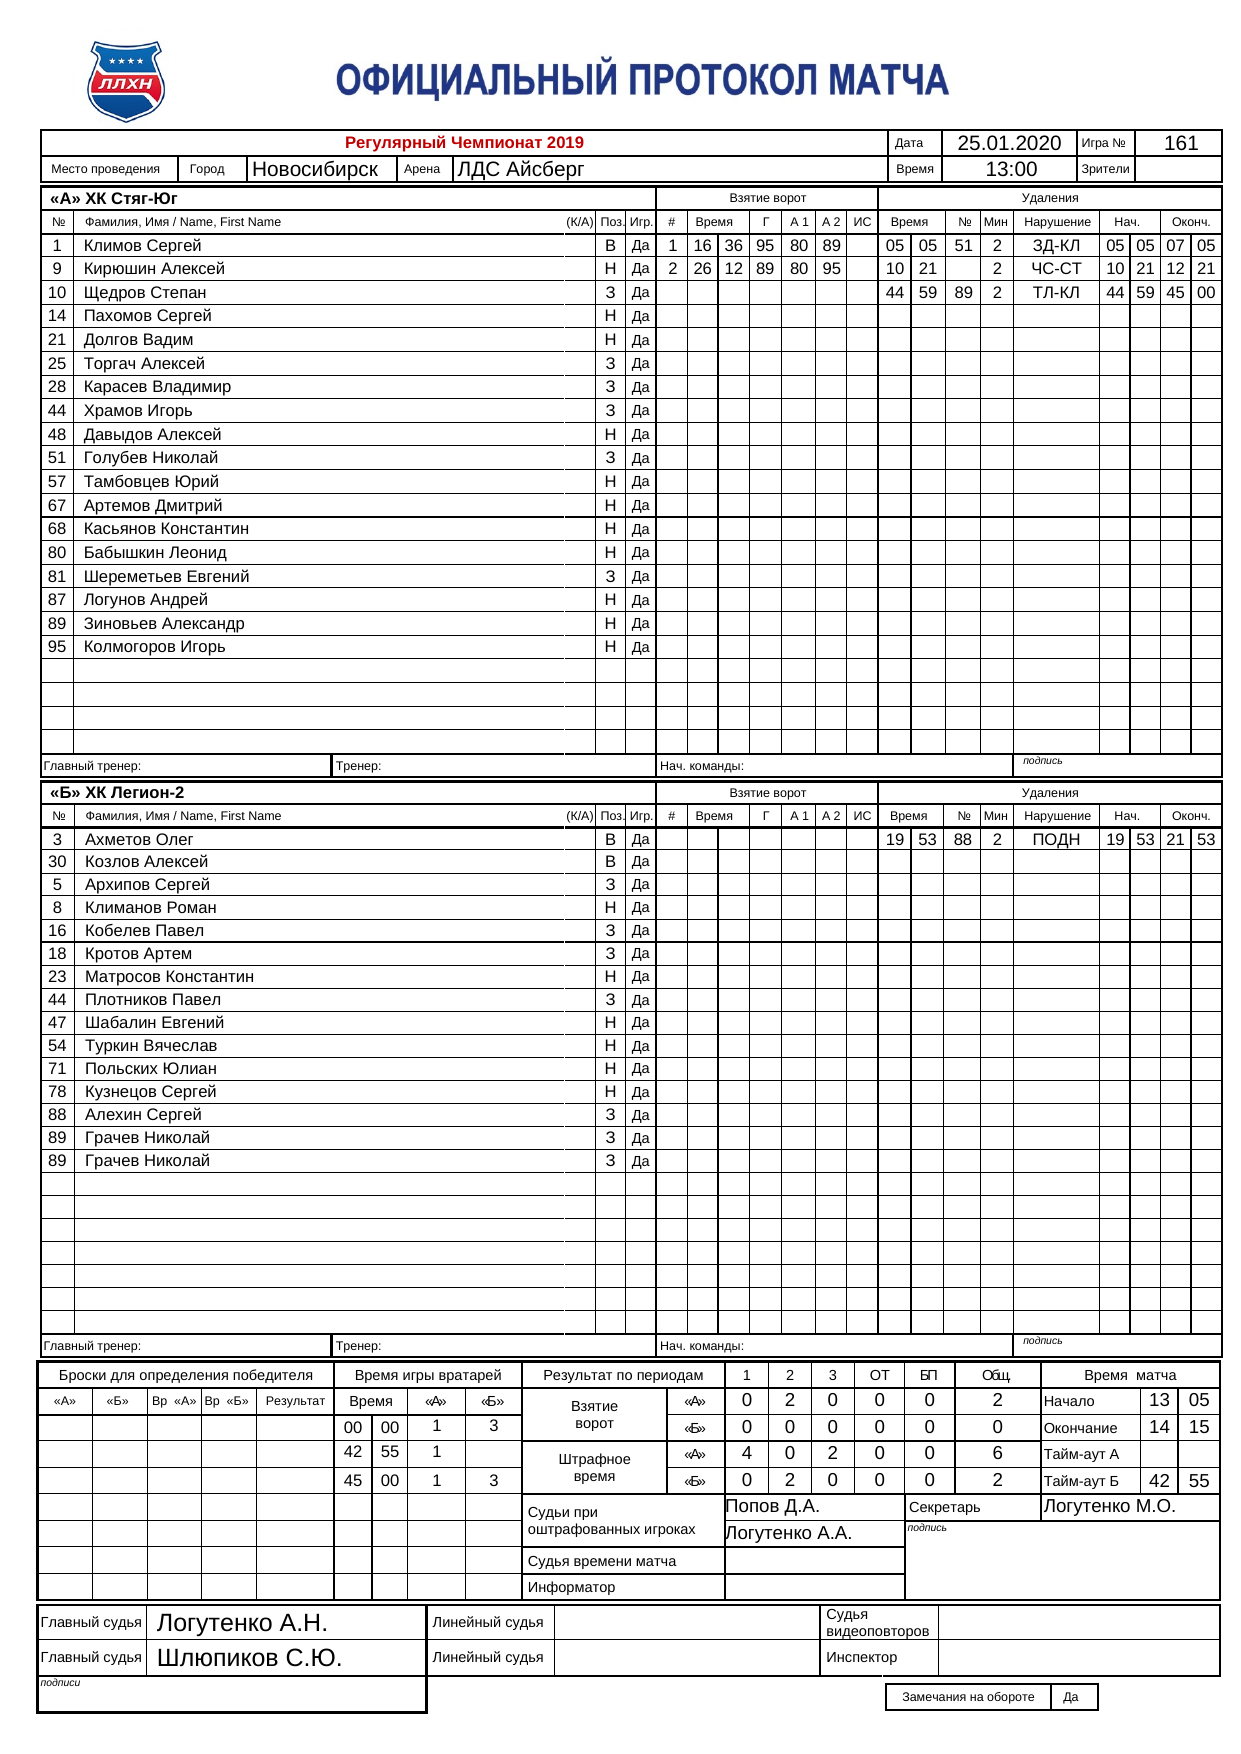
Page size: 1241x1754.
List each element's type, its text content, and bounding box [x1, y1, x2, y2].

table_cell [257, 1494, 333, 1520]
table_cell А 2 [816, 211, 846, 233]
table_cell 05 [1192, 235, 1221, 256]
table_cell Взятие ворот [523, 1389, 666, 1440]
table_cell [148, 1494, 201, 1520]
table_cell (К/А) [565, 805, 595, 826]
table_cell [912, 305, 945, 327]
table_cell 0 [726, 1468, 768, 1493]
table_cell [816, 588, 846, 611]
table_cell 05 [1131, 235, 1160, 256]
table_cell [565, 1242, 595, 1264]
table_cell [1161, 1058, 1190, 1079]
table_cell 0 [812, 1468, 854, 1493]
table_cell [726, 1575, 904, 1599]
table_cell З [596, 920, 625, 941]
table_cell [981, 989, 1013, 1011]
table_cell [879, 565, 910, 587]
table_cell [657, 920, 687, 941]
table_cell Н [596, 1058, 625, 1079]
table_cell Голубев Николай [74, 446, 564, 469]
table_cell [782, 989, 815, 1011]
table_cell [688, 565, 717, 587]
table_cell [1192, 565, 1221, 587]
table_cell [1131, 399, 1160, 422]
table_cell [719, 446, 749, 469]
table_cell Время [335, 1389, 407, 1413]
table_cell [912, 1035, 943, 1057]
table_cell подпись [1014, 1335, 1221, 1356]
table_cell Вр «А» [148, 1389, 201, 1413]
table_cell [657, 707, 687, 729]
table_cell [373, 1521, 407, 1546]
table_cell Колмогоров Игорь [74, 636, 564, 658]
table_cell [750, 989, 781, 1011]
table_cell подпись [906, 1522, 1219, 1599]
table_cell [946, 328, 980, 351]
table_cell Кирюшин Алексей [74, 257, 564, 280]
table_cell [750, 707, 781, 729]
table_cell [912, 446, 945, 469]
table_cell 36 [719, 235, 749, 256]
table_cell [1192, 588, 1221, 611]
table_cell [565, 446, 595, 469]
table_cell [688, 281, 717, 303]
table_cell [750, 1150, 781, 1172]
table_cell Тренер: [333, 1335, 655, 1356]
table_cell Н [596, 588, 625, 611]
table_cell 2 [956, 1389, 1040, 1413]
table_cell [944, 943, 980, 964]
table_cell Да [626, 1035, 655, 1057]
table_cell 0 [855, 1442, 904, 1467]
table_cell [1192, 446, 1221, 469]
table_cell [944, 989, 980, 1011]
table_cell 44 [42, 399, 73, 422]
table_cell [688, 352, 717, 374]
table_cell Кузнецов Сергей [75, 1081, 564, 1103]
table_cell [657, 541, 687, 564]
table_cell [657, 943, 687, 964]
table_cell [688, 1081, 717, 1103]
table_cell [782, 707, 815, 729]
table_cell [148, 1468, 201, 1493]
table_cell [944, 1265, 980, 1287]
table_cell Туркин Вячеслав [75, 1035, 564, 1057]
table_cell [816, 707, 846, 729]
table_cell [782, 1288, 815, 1310]
table_cell 00 [373, 1468, 407, 1493]
table_cell [981, 659, 1013, 682]
table_header Игра № [1078, 131, 1134, 155]
table_cell [657, 399, 687, 422]
table_cell [816, 1058, 846, 1079]
table_cell Щедров Степан [74, 281, 564, 303]
table_cell [1014, 328, 1099, 351]
table_cell [816, 850, 846, 872]
table_cell [1100, 1104, 1129, 1126]
table_cell [782, 1104, 815, 1126]
table_cell [657, 966, 687, 987]
table_cell 51 [42, 446, 73, 469]
table_cell [1131, 352, 1160, 374]
table_cell 80 [782, 235, 815, 256]
table_cell [626, 730, 655, 753]
table_cell Новосибирск [248, 157, 396, 181]
table_cell [912, 659, 945, 682]
table_cell [944, 1012, 980, 1033]
table_cell [946, 730, 980, 753]
table_cell Нач. команды: [657, 1335, 1012, 1356]
table_cell [946, 399, 980, 422]
table_cell [1192, 470, 1221, 493]
table_cell 67 [42, 494, 73, 516]
table_cell Да [626, 850, 655, 872]
table_cell [719, 989, 749, 1011]
table_cell Да [626, 966, 655, 987]
table_cell [1131, 518, 1160, 540]
table_cell [1131, 920, 1160, 941]
table_cell [847, 1242, 877, 1264]
table_cell [879, 896, 910, 918]
table_cell Да [626, 235, 655, 256]
table_cell 1 [42, 235, 73, 256]
table_cell [816, 1311, 846, 1333]
table_cell [719, 850, 749, 872]
table_cell [1131, 1265, 1160, 1287]
table_cell Время [889, 157, 941, 181]
table_cell Время [688, 211, 749, 233]
table_cell [1100, 636, 1129, 658]
table_cell Кротов Артем [75, 943, 564, 964]
table_cell [408, 1574, 465, 1599]
table_cell [847, 588, 877, 611]
table_cell [847, 707, 877, 729]
table_cell [750, 829, 781, 849]
table_cell З [596, 1127, 625, 1149]
table_cell [847, 328, 877, 351]
table_cell [565, 423, 595, 445]
table_cell [1014, 1196, 1099, 1218]
table_cell Да [626, 352, 655, 374]
table_cell [657, 376, 687, 398]
table_cell [879, 1242, 910, 1264]
table_cell [750, 399, 781, 422]
table_cell [1100, 1242, 1129, 1264]
table_cell [981, 1035, 1013, 1057]
table_cell [75, 1196, 564, 1218]
table_cell 81 [42, 565, 73, 587]
table_cell [782, 518, 815, 540]
table_cell [782, 1127, 815, 1149]
table_cell [1192, 1173, 1221, 1195]
table_cell [782, 1242, 815, 1264]
table_cell Архипов Сергей [75, 874, 564, 895]
table_cell [1100, 494, 1129, 516]
table_cell Да [626, 989, 655, 1011]
table_cell [981, 874, 1013, 895]
table_cell [912, 1058, 943, 1079]
table_cell [912, 1242, 943, 1264]
table_cell [879, 874, 910, 895]
table_cell [1131, 328, 1160, 351]
table_header Общ. [956, 1363, 1040, 1387]
table_cell [816, 1150, 846, 1172]
table_cell [1131, 966, 1160, 987]
table_cell [1192, 707, 1221, 729]
table_cell Игр. [626, 805, 655, 826]
table_cell [750, 588, 781, 611]
table_cell 42 [335, 1441, 371, 1467]
table_cell 1 [408, 1468, 465, 1493]
table_cell [816, 376, 846, 398]
table_cell В [596, 235, 625, 256]
table_cell [1131, 1196, 1160, 1218]
table_cell [657, 1196, 687, 1218]
table_header Удаления [879, 188, 1221, 209]
table_cell [879, 1081, 910, 1103]
table_cell [1161, 707, 1190, 729]
table_cell [750, 541, 781, 564]
table_cell [816, 1104, 846, 1126]
table_cell [912, 1150, 943, 1172]
table_cell [1161, 943, 1190, 964]
table_cell Зрители [1078, 157, 1134, 181]
table_cell [565, 707, 595, 729]
table_cell [912, 541, 945, 564]
table_cell 4 [726, 1442, 768, 1467]
table_cell З [596, 565, 625, 587]
table_cell [1161, 730, 1190, 753]
table_cell [816, 399, 846, 422]
table_cell [847, 423, 877, 445]
table_cell Да [626, 1127, 655, 1149]
table_cell Да [626, 896, 655, 918]
table_cell Время [879, 805, 943, 826]
table_cell [981, 328, 1013, 351]
table_cell [944, 1104, 980, 1126]
table_cell [912, 683, 945, 706]
table_cell [946, 565, 980, 587]
table_cell З [596, 1104, 625, 1126]
table_cell 2 [956, 1468, 1040, 1493]
table_cell [1099, 1682, 1220, 1711]
table_cell 2 [981, 235, 1013, 256]
table_cell [719, 1173, 749, 1195]
table_cell 07 [1161, 235, 1190, 256]
table_cell 89 [42, 1127, 74, 1149]
table_cell [816, 874, 846, 895]
table_cell [750, 281, 781, 303]
table_cell «Б » [466, 1389, 521, 1413]
table_cell [879, 399, 910, 422]
table_cell [981, 1288, 1013, 1310]
table_cell Да [626, 829, 655, 849]
table_cell [1192, 683, 1221, 706]
table_cell [565, 235, 595, 256]
table_cell [782, 612, 815, 634]
table_cell 19 [1100, 829, 1129, 849]
table_header 3 [812, 1363, 854, 1387]
table_cell Да [626, 1081, 655, 1103]
table_cell [565, 829, 595, 849]
table_cell [1131, 541, 1160, 564]
table_cell [1100, 966, 1129, 987]
table_cell 05 [912, 235, 945, 256]
table_cell 88 [42, 1104, 74, 1126]
table_cell [565, 518, 595, 540]
table_cell [466, 1494, 521, 1520]
table_cell [750, 683, 781, 706]
table_cell [879, 1173, 910, 1195]
table_cell [879, 989, 910, 1011]
table_cell [565, 659, 595, 682]
table_cell Да [626, 470, 655, 493]
table_cell Судья видеоповторов [821, 1606, 938, 1639]
table_cell Время [688, 805, 749, 826]
table_cell [688, 1150, 717, 1172]
table_cell [719, 1196, 749, 1218]
table_cell 15 [1179, 1415, 1219, 1440]
table_cell Да [626, 1150, 655, 1172]
table_cell [981, 352, 1013, 374]
table_cell [750, 1288, 781, 1310]
table_cell [657, 874, 687, 895]
table_cell [1131, 1081, 1160, 1103]
table_cell [626, 1242, 655, 1264]
table_cell [981, 1242, 1013, 1264]
table_cell [1192, 1081, 1221, 1103]
table_cell 59 [912, 281, 945, 303]
table_cell 89 [42, 612, 73, 634]
table_cell [657, 305, 687, 327]
table_cell [1014, 1081, 1099, 1103]
table_cell 26 [688, 257, 717, 280]
table_cell [1192, 376, 1221, 398]
table_cell [719, 730, 749, 753]
table_cell [565, 989, 595, 1011]
table_cell [202, 1494, 256, 1520]
table_cell 88 [944, 829, 980, 849]
table_cell [1014, 896, 1099, 918]
table_cell Нарушение [1014, 805, 1099, 826]
table_cell [1131, 494, 1160, 516]
table_cell [688, 636, 717, 658]
table_cell 23 [42, 966, 74, 987]
table_cell [782, 470, 815, 493]
table_cell [688, 1311, 717, 1333]
table_cell [816, 281, 846, 303]
table_cell [335, 1574, 371, 1599]
table_cell [782, 376, 815, 398]
table_cell Карасев Владимир [74, 376, 564, 398]
table_cell [688, 588, 717, 611]
table_cell [879, 850, 910, 872]
table_cell [981, 850, 1013, 872]
table_cell [981, 470, 1013, 493]
table_cell [1014, 352, 1099, 374]
table_cell [657, 352, 687, 374]
table_cell [1192, 920, 1221, 941]
table_cell [816, 1081, 846, 1103]
table_cell № [42, 805, 74, 826]
table_cell [912, 470, 945, 493]
table_cell [202, 1547, 256, 1573]
table_cell [1100, 399, 1129, 422]
table_cell Главный тренер: [42, 755, 330, 776]
table_cell Н [596, 896, 625, 918]
table_cell Да [626, 920, 655, 941]
table_cell [1161, 636, 1190, 658]
table_cell 47 [42, 1012, 74, 1033]
table_cell Н [596, 541, 625, 564]
table_cell [565, 565, 595, 587]
table_cell [879, 730, 910, 753]
table_cell [816, 829, 846, 849]
table_cell 05 [1179, 1389, 1219, 1413]
table_cell [148, 1441, 201, 1467]
table_cell [782, 305, 815, 327]
table_cell [782, 352, 815, 374]
table_cell Да [626, 636, 655, 658]
table_cell [1014, 541, 1099, 564]
table_cell [816, 636, 846, 658]
table_cell [944, 966, 980, 987]
table_cell З [596, 399, 625, 422]
table_cell [565, 470, 595, 493]
table_cell Штрафное время [523, 1442, 666, 1493]
table_cell 3 [42, 829, 74, 849]
table_cell [1131, 1311, 1160, 1333]
table_cell Да [626, 1104, 655, 1126]
table_cell [335, 1521, 371, 1546]
table_cell [816, 446, 846, 469]
table_cell [688, 328, 717, 351]
table_cell Да [626, 399, 655, 422]
table_cell [816, 541, 846, 564]
table_cell Нач. команды: [657, 755, 1012, 776]
table_cell [847, 1196, 877, 1218]
table_cell [1100, 1081, 1129, 1103]
table_cell [816, 518, 846, 540]
table_cell [657, 683, 687, 706]
table_cell Нач. [1100, 805, 1160, 826]
table_cell [946, 257, 980, 280]
table_cell [750, 659, 781, 682]
table_cell [879, 588, 910, 611]
table_cell [719, 966, 749, 987]
table_cell [688, 920, 717, 941]
table_cell [688, 943, 717, 964]
table_cell [1100, 612, 1129, 634]
table_cell 00 [335, 1416, 371, 1440]
table_cell Главный судья [39, 1606, 146, 1639]
table_cell [782, 588, 815, 611]
table_cell [39, 1547, 92, 1573]
table_cell [93, 1441, 147, 1467]
table_cell [719, 588, 749, 611]
table_cell [782, 446, 815, 469]
table_cell [565, 730, 595, 753]
table_cell [1161, 470, 1190, 493]
table_cell [879, 446, 910, 469]
table_cell [688, 874, 717, 895]
table_cell [847, 874, 877, 895]
table_cell [946, 588, 980, 611]
table_cell 19 [879, 829, 910, 849]
table_cell [816, 1288, 846, 1310]
table_cell [816, 1242, 846, 1264]
table_cell [1161, 966, 1190, 987]
table_cell 45 [335, 1468, 371, 1493]
table_cell [1100, 352, 1129, 374]
table_cell [1100, 1127, 1129, 1149]
table_cell [1014, 920, 1099, 941]
table_cell [1014, 659, 1099, 682]
table_cell 53 [1131, 829, 1160, 849]
table_cell [1192, 730, 1221, 753]
table_cell [1161, 1150, 1190, 1172]
table_cell [626, 707, 655, 729]
table_header Взятие ворот [657, 783, 877, 803]
table_cell [1131, 1219, 1160, 1241]
table_cell [657, 588, 687, 611]
table_cell Главный тренер: [42, 1335, 330, 1356]
table_cell [1100, 1288, 1129, 1310]
table_cell Да [626, 376, 655, 398]
table_cell 00 [373, 1416, 407, 1440]
table_cell № [944, 805, 980, 826]
table_cell [879, 328, 910, 351]
table_cell Н [596, 470, 625, 493]
table_cell [688, 1058, 717, 1079]
table_cell Линейный судья [428, 1606, 554, 1639]
table_cell Секретарь [906, 1495, 1040, 1520]
table_cell [657, 1311, 687, 1333]
table_cell [847, 730, 877, 753]
table_cell [93, 1521, 147, 1546]
table_cell Начало [1042, 1389, 1140, 1413]
table_cell [688, 896, 717, 918]
table_cell 55 [1179, 1468, 1219, 1493]
table_cell [1161, 588, 1190, 611]
table_cell [719, 518, 749, 540]
table_cell [75, 1219, 564, 1241]
table_cell [466, 1547, 521, 1573]
table_cell [816, 920, 846, 941]
table_cell Да [626, 874, 655, 895]
table_cell [42, 1219, 74, 1241]
table_cell [816, 896, 846, 918]
table_cell 21 [1161, 829, 1190, 849]
table_cell «А» [408, 1389, 465, 1413]
table_cell Оконч. [1161, 805, 1221, 826]
table_cell [816, 989, 846, 1011]
table_cell [981, 1104, 1013, 1126]
table_cell [719, 305, 749, 327]
table_cell [1131, 850, 1160, 872]
table_cell [1161, 1196, 1190, 1218]
table_cell [981, 920, 1013, 941]
table_cell 87 [42, 588, 73, 611]
table_cell [981, 966, 1013, 987]
table_cell [719, 943, 749, 964]
table_cell Н [596, 518, 625, 540]
table_cell № [42, 211, 73, 233]
table_cell [847, 1081, 877, 1103]
table_cell [981, 1196, 1013, 1218]
table_cell [565, 1012, 595, 1033]
table_cell [847, 966, 877, 987]
table_cell [1192, 494, 1221, 516]
table_cell [847, 305, 877, 327]
table_cell 89 [750, 257, 781, 280]
table_cell [782, 399, 815, 422]
table_cell [719, 1150, 749, 1172]
table_cell З [596, 446, 625, 469]
table_cell 18 [42, 943, 74, 964]
table_cell [912, 966, 943, 987]
table_cell [1100, 989, 1129, 1011]
table_cell [1179, 1441, 1219, 1467]
table_cell [257, 1441, 333, 1467]
table_cell [1161, 376, 1190, 398]
table_cell Окончание [1042, 1415, 1140, 1440]
table_cell [719, 1265, 749, 1287]
table_cell [565, 1265, 595, 1287]
table_cell [816, 494, 846, 516]
table_cell [847, 683, 877, 706]
table_cell [981, 1058, 1013, 1079]
table_cell [1100, 920, 1129, 941]
table_cell [1161, 989, 1190, 1011]
table_cell [1100, 874, 1129, 895]
table_cell [1014, 730, 1099, 753]
table_cell [1192, 423, 1221, 445]
table_cell [944, 1035, 980, 1057]
table_cell [782, 1081, 815, 1103]
table_cell [202, 1521, 256, 1546]
table_cell [1014, 1035, 1099, 1057]
table_cell 8 [42, 896, 74, 918]
table_cell [1014, 683, 1099, 706]
table_cell Ахметов Олег [75, 829, 564, 849]
table_cell [565, 399, 595, 422]
table_cell [912, 423, 945, 445]
table_cell 0 [956, 1415, 1040, 1440]
table_cell [688, 730, 717, 753]
table_cell 0 [855, 1389, 904, 1413]
table_cell [565, 1127, 595, 1149]
table_cell [688, 1104, 717, 1126]
table_cell Климанов Роман [75, 896, 564, 918]
table_cell [657, 1219, 687, 1241]
table_cell Зиновьев Александр [74, 612, 564, 634]
table_cell [750, 896, 781, 918]
table_cell [596, 707, 625, 729]
table_cell [719, 1035, 749, 1057]
table_cell [93, 1416, 147, 1440]
table_cell [1192, 305, 1221, 327]
table_cell Арена [398, 157, 452, 181]
table_cell [688, 659, 717, 682]
table_cell [946, 494, 980, 516]
table_cell 0 [905, 1415, 954, 1440]
table_cell [750, 376, 781, 398]
table_cell Игр. [626, 211, 655, 233]
table_cell [912, 1081, 943, 1103]
table_cell [657, 518, 687, 540]
table_cell [626, 1196, 655, 1218]
table_cell 80 [782, 257, 815, 280]
table_cell 21 [1131, 257, 1160, 280]
table_cell 80 [42, 541, 73, 564]
table_cell [946, 352, 980, 374]
table_cell [148, 1547, 201, 1573]
table_cell [847, 829, 877, 849]
table_cell [981, 565, 1013, 587]
table_cell [750, 328, 781, 351]
table_cell [847, 920, 877, 941]
table_cell [1100, 1058, 1129, 1079]
table_cell [912, 1127, 943, 1149]
table_cell «Б» [668, 1415, 724, 1440]
table_header ОТ [855, 1363, 904, 1387]
table_header Да [1052, 1685, 1097, 1709]
table_cell Давыдов Алексей [74, 423, 564, 445]
table_cell 0 [855, 1415, 904, 1440]
table_cell [1161, 1081, 1190, 1103]
table_cell Н [596, 612, 625, 634]
table_header 25.01.2020 [943, 131, 1076, 155]
table_cell [257, 1416, 333, 1440]
table_cell [1014, 518, 1099, 540]
table_cell [1014, 612, 1099, 634]
table_header 2 [769, 1363, 811, 1387]
table_cell [719, 896, 749, 918]
table_cell [981, 730, 1013, 753]
table_cell [879, 943, 910, 964]
table_cell [750, 446, 781, 469]
table_cell [782, 1058, 815, 1079]
table_cell 0 [855, 1468, 904, 1493]
table_cell [688, 399, 717, 422]
table_cell Город [179, 157, 246, 181]
table_cell [657, 1058, 687, 1079]
table_cell 13 [1141, 1389, 1177, 1413]
table_cell [782, 636, 815, 658]
table_cell 1 [408, 1441, 465, 1467]
table_cell [1131, 1035, 1160, 1057]
table_cell [750, 730, 781, 753]
table_cell [1014, 636, 1099, 658]
table_cell [782, 829, 815, 849]
table_cell 2 [981, 281, 1013, 303]
table_cell [1161, 328, 1190, 351]
table_cell [944, 850, 980, 872]
table_cell 05 [1100, 235, 1129, 256]
table_cell 0 [726, 1389, 768, 1413]
table_cell (К/А) [565, 211, 595, 233]
table_cell [719, 707, 749, 729]
table_cell З [596, 989, 625, 1011]
table_cell Бабышкин Леонид [74, 541, 564, 564]
table_cell [1100, 850, 1129, 872]
table_cell [1014, 1012, 1099, 1033]
table_cell Тамбовцев Юрий [74, 470, 564, 493]
table_cell [688, 707, 717, 729]
table_cell [42, 730, 73, 753]
table_cell З [596, 352, 625, 374]
table_cell [1131, 1242, 1160, 1264]
table_cell [912, 1012, 943, 1033]
table_cell [719, 1012, 749, 1033]
table_cell 10 [1100, 257, 1129, 280]
table_cell [816, 943, 846, 964]
table_cell [750, 565, 781, 587]
table_cell [657, 1035, 687, 1057]
table_cell [688, 850, 717, 872]
table_cell [879, 1196, 910, 1218]
table_cell Судья времени матча [523, 1548, 724, 1573]
table_cell [1192, 1035, 1221, 1057]
table_cell [565, 1150, 595, 1172]
table_cell [1192, 850, 1221, 872]
table_cell 16 [688, 235, 717, 256]
table_cell [939, 1640, 1219, 1675]
table_cell [782, 1265, 815, 1287]
table_cell Результат [257, 1389, 333, 1413]
table_cell Поз. [596, 805, 625, 826]
table_cell 0 [769, 1442, 811, 1467]
table_cell [408, 1521, 465, 1546]
table_cell Шереметьев Евгений [74, 565, 564, 587]
table_cell [74, 730, 564, 753]
table_cell Да [626, 257, 655, 280]
table_cell [981, 1127, 1013, 1149]
table_cell [565, 328, 595, 351]
table_cell [782, 874, 815, 895]
table_cell [1161, 1104, 1190, 1126]
table_cell 59 [1131, 281, 1160, 303]
table_cell Да [626, 541, 655, 564]
table_cell [565, 1219, 595, 1241]
table_cell 12 [1161, 257, 1190, 280]
table_cell [847, 1104, 877, 1126]
table_cell [847, 943, 877, 964]
table_cell [782, 1035, 815, 1057]
table_cell [981, 1173, 1013, 1195]
table_cell [688, 376, 717, 398]
table_cell [750, 1219, 781, 1241]
table_cell [750, 1311, 781, 1333]
table_cell [75, 1288, 564, 1310]
table_cell 5 [42, 874, 74, 895]
table_cell Н [596, 257, 625, 280]
table_cell [847, 659, 877, 682]
table_cell [816, 1035, 846, 1057]
table_cell [883, 1677, 1220, 1681]
table_cell [981, 376, 1013, 398]
table_cell [1161, 1265, 1190, 1287]
table_cell [847, 1058, 877, 1079]
table_cell [847, 896, 877, 918]
table_cell [1014, 1104, 1099, 1126]
table_cell Да [626, 943, 655, 964]
table_cell [879, 423, 910, 445]
table_cell [1192, 989, 1221, 1011]
table_cell [39, 1416, 92, 1440]
table_cell [93, 1574, 147, 1599]
table_cell 2 [769, 1389, 811, 1413]
table_cell [719, 1127, 749, 1149]
table_cell [1131, 896, 1160, 918]
table_cell Да [626, 588, 655, 611]
table_cell [847, 850, 877, 872]
table_cell [719, 494, 749, 516]
table_cell [750, 1265, 781, 1287]
table_cell Мин [981, 805, 1013, 826]
table_cell [782, 565, 815, 587]
table_header «Б» ХК Легион-2 [42, 783, 655, 803]
table_cell 14 [1141, 1415, 1177, 1440]
table_header 1 [726, 1363, 768, 1387]
table_cell [750, 1173, 781, 1195]
table_cell [42, 1242, 74, 1264]
table_cell [1161, 1173, 1190, 1195]
table_cell [912, 518, 945, 540]
table_cell 78 [42, 1081, 74, 1103]
table_cell Главный судья [39, 1640, 146, 1675]
table_cell [39, 1521, 92, 1546]
table_cell [1100, 423, 1129, 445]
table_cell [1141, 1441, 1177, 1467]
table_cell Долгов Вадим [74, 328, 564, 351]
table_cell [750, 850, 781, 872]
table_cell [1100, 1265, 1129, 1287]
table_cell [1161, 1311, 1190, 1333]
table_cell [1131, 1104, 1160, 1126]
table_cell [1192, 1127, 1221, 1149]
table_cell [847, 1012, 877, 1033]
table_cell [1192, 1150, 1221, 1172]
table_cell [565, 683, 595, 706]
table_cell [688, 966, 717, 987]
table_cell [782, 659, 815, 682]
table_cell 57 [42, 470, 73, 493]
table_cell ИС [847, 805, 877, 826]
table_cell [847, 1035, 877, 1057]
table_cell [1161, 1219, 1190, 1241]
table_cell [981, 1081, 1013, 1103]
table_cell [1014, 305, 1099, 327]
table_cell [879, 636, 910, 658]
table_cell [657, 565, 687, 587]
table_cell Козлов Алексей [75, 850, 564, 872]
table_cell [782, 943, 815, 964]
table_cell [1100, 518, 1129, 540]
table_cell [1100, 683, 1129, 706]
table_cell [1014, 850, 1099, 872]
table_cell [879, 966, 910, 987]
table_cell [750, 966, 781, 987]
table_cell 2 [812, 1442, 854, 1467]
table_cell [688, 1173, 717, 1195]
table_cell [944, 1058, 980, 1079]
table_cell Да [626, 305, 655, 327]
table_cell 51 [946, 235, 980, 256]
table_cell [981, 1150, 1013, 1172]
table_cell [912, 730, 945, 753]
table_cell 0 [905, 1389, 954, 1413]
table_cell 53 [912, 829, 943, 849]
table_cell [1192, 612, 1221, 634]
table_cell [981, 683, 1013, 706]
table_cell [657, 423, 687, 445]
table_cell [596, 659, 625, 682]
table_cell [657, 730, 687, 753]
table_cell [981, 305, 1013, 327]
table_cell [565, 281, 595, 303]
table_cell [373, 1547, 407, 1573]
table_cell ЗД-КЛ [1014, 235, 1099, 256]
table_cell [1192, 399, 1221, 422]
table_cell [912, 707, 945, 729]
table_cell [688, 829, 717, 849]
table_cell Логутенко А.А. [726, 1521, 904, 1546]
table_cell Шлюпиков С.Ю. [147, 1640, 425, 1675]
table_cell [39, 1468, 92, 1493]
table_cell [1192, 1104, 1221, 1126]
table_cell [1161, 896, 1190, 918]
table_cell [981, 1219, 1013, 1241]
table_cell [1131, 305, 1160, 327]
table_cell [816, 565, 846, 587]
table_cell 71 [42, 1058, 74, 1079]
table_cell [719, 636, 749, 658]
table_cell [816, 659, 846, 682]
table_cell 12 [719, 257, 749, 280]
table_cell [847, 1219, 877, 1241]
table_cell [688, 1219, 717, 1241]
table_cell [912, 352, 945, 374]
table_cell [719, 612, 749, 634]
table_cell Н [596, 328, 625, 351]
table_cell [148, 1574, 201, 1599]
table_cell [335, 1494, 371, 1520]
table_cell Н [596, 966, 625, 987]
table_cell [1161, 565, 1190, 587]
table_cell [1131, 943, 1160, 964]
table_cell [879, 494, 910, 516]
table_cell ЛДС Айсберг [454, 157, 887, 181]
table_cell [657, 896, 687, 918]
table_cell [946, 446, 980, 469]
table_cell [1161, 1288, 1190, 1310]
table_cell [782, 1311, 815, 1333]
table_cell [1014, 1311, 1099, 1333]
table_cell [565, 494, 595, 516]
table_cell [1014, 494, 1099, 516]
table_cell [1161, 541, 1190, 564]
table_cell [688, 470, 717, 493]
table_cell Алехин Сергей [75, 1104, 564, 1126]
table_cell 1 [408, 1416, 465, 1440]
table_cell [1014, 376, 1099, 398]
table_cell [596, 1265, 625, 1287]
table_cell [944, 1311, 980, 1333]
table_cell [1131, 730, 1160, 753]
table_cell 44 [879, 281, 910, 303]
table_cell [1161, 494, 1190, 516]
table_cell [847, 1173, 877, 1195]
table_cell [816, 612, 846, 634]
table_cell [1131, 446, 1160, 469]
table_cell [1161, 423, 1190, 445]
table_cell Н [596, 423, 625, 445]
table_cell [719, 1219, 749, 1241]
table_cell [782, 423, 815, 445]
table_cell [782, 1012, 815, 1033]
table_cell [847, 1150, 877, 1172]
table_cell [912, 399, 945, 422]
table_cell [1161, 612, 1190, 634]
table_cell 28 [42, 376, 73, 398]
table_cell А 1 [782, 211, 815, 233]
table_cell [1161, 305, 1190, 327]
table_cell [1014, 989, 1099, 1011]
table_cell Грачев Николай [75, 1127, 564, 1149]
table_cell [944, 1173, 980, 1195]
table_cell ПОДН [1014, 829, 1099, 849]
table_cell [719, 659, 749, 682]
table_cell [626, 1311, 655, 1333]
table_cell [912, 588, 945, 611]
table_cell [565, 1196, 595, 1218]
table_cell [688, 1242, 717, 1264]
table_cell [782, 896, 815, 918]
table_cell 54 [42, 1035, 74, 1057]
table_cell [847, 494, 877, 516]
table_cell [565, 874, 595, 895]
table_cell [879, 1127, 910, 1149]
table_cell 05 [879, 235, 910, 256]
table_cell [847, 518, 877, 540]
table_cell 0 [812, 1415, 854, 1440]
table_header «А» ХК Стяг-Юг [42, 188, 655, 209]
table_cell [879, 1311, 910, 1333]
table_cell [946, 636, 980, 658]
table_cell Нарушение [1014, 211, 1099, 233]
table_cell [750, 1127, 781, 1149]
table_cell [879, 305, 910, 327]
table_cell [626, 1288, 655, 1310]
table_cell [42, 707, 73, 729]
table_cell [1161, 518, 1190, 540]
table_cell 45 [1161, 281, 1190, 303]
table_cell [1192, 1265, 1221, 1287]
table_cell В [596, 850, 625, 872]
table_cell [782, 328, 815, 351]
table_cell [1100, 565, 1129, 587]
table_cell [981, 588, 1013, 611]
table_cell 3 [466, 1468, 521, 1493]
table_cell 0 [769, 1415, 811, 1440]
table_cell [555, 1640, 819, 1675]
table_cell [1014, 446, 1099, 469]
table_cell [688, 518, 717, 540]
table_cell [565, 943, 595, 964]
table_cell [75, 1311, 564, 1333]
table_cell Логутенко М.О. [1042, 1495, 1219, 1520]
table_cell [373, 1494, 407, 1520]
table_cell [879, 1035, 910, 1057]
table_cell [912, 494, 945, 516]
table_cell [1131, 1173, 1160, 1195]
table_cell 2 [981, 829, 1013, 849]
table_cell [912, 920, 943, 941]
table_cell Да [626, 281, 655, 303]
table_cell 21 [42, 328, 73, 351]
table_cell [1131, 1058, 1160, 1079]
table_cell [1100, 376, 1129, 398]
table_cell [879, 1058, 910, 1079]
table_cell З [596, 376, 625, 398]
table_cell [1192, 943, 1221, 964]
table_cell [1131, 1150, 1160, 1172]
table_cell [42, 1311, 74, 1333]
table_cell [1100, 470, 1129, 493]
table_cell [981, 1012, 1013, 1033]
table_cell Линейный судья [428, 1640, 554, 1675]
table_cell [39, 1574, 92, 1599]
table_cell [1100, 1219, 1129, 1241]
table_cell [565, 1081, 595, 1103]
table_cell Да [626, 565, 655, 587]
table_cell [657, 850, 687, 872]
table_header Регулярный Чемпионат 2019 [42, 131, 887, 155]
table_cell [688, 446, 717, 469]
table_cell [1161, 1242, 1190, 1264]
table_cell Тайм-аут Б [1042, 1468, 1140, 1493]
table_cell [816, 1219, 846, 1241]
table_cell [750, 423, 781, 445]
table_cell [596, 683, 625, 706]
table_cell [1100, 1035, 1129, 1057]
table_cell [565, 966, 595, 987]
table_cell [719, 920, 749, 941]
table_cell [981, 707, 1013, 729]
table_cell [1131, 1012, 1160, 1033]
table_cell 0 [726, 1415, 768, 1440]
table_cell [912, 1311, 943, 1333]
table_cell [912, 1196, 943, 1218]
table_cell [847, 257, 877, 280]
table_cell [657, 1150, 687, 1172]
table_cell [750, 943, 781, 964]
table_cell [847, 1265, 877, 1287]
table_cell Фамилия, Имя / Name, First Name [75, 805, 565, 826]
table_cell [42, 1196, 74, 1218]
table_cell [688, 989, 717, 1011]
table_cell 95 [816, 257, 846, 280]
table_cell Н [596, 1081, 625, 1103]
table_cell [879, 1219, 910, 1241]
table_cell [1014, 588, 1099, 611]
table_cell [1192, 541, 1221, 564]
table_cell [879, 541, 910, 564]
table_cell Н [596, 636, 625, 658]
table_cell [688, 612, 717, 634]
table_cell А 1 [782, 805, 815, 826]
table_cell [981, 612, 1013, 634]
table_cell Время [879, 211, 945, 233]
table_cell [1161, 659, 1190, 682]
table_cell [428, 1677, 882, 1711]
table_cell [719, 565, 749, 587]
table_cell [596, 1196, 625, 1218]
table_cell [912, 943, 943, 964]
table_cell Логутенко А.Н. [147, 1606, 425, 1639]
table_cell [596, 730, 625, 753]
table_cell [1161, 399, 1190, 422]
table_cell [596, 1173, 625, 1195]
table_cell [750, 1058, 781, 1079]
table_cell [657, 636, 687, 658]
table_cell [688, 423, 717, 445]
table_cell [408, 1547, 465, 1573]
table_cell [1014, 399, 1099, 422]
table_cell [879, 707, 910, 729]
table_cell [816, 328, 846, 351]
table_cell Нач. [1100, 211, 1160, 233]
table_cell [565, 1288, 595, 1310]
table_cell [944, 1127, 980, 1149]
table_cell [946, 470, 980, 493]
table_cell [466, 1441, 521, 1467]
table_cell [596, 1288, 625, 1310]
table_cell [879, 612, 910, 634]
table_cell [1131, 1127, 1160, 1149]
table_cell [944, 896, 980, 918]
table_cell [1192, 636, 1221, 658]
table_cell [750, 1012, 781, 1033]
table_cell [657, 446, 687, 469]
table_cell [657, 1104, 687, 1126]
table_cell [750, 874, 781, 895]
table_cell [1192, 1311, 1221, 1333]
table_cell [1192, 1242, 1221, 1264]
table_cell [657, 1127, 687, 1149]
table_cell [981, 518, 1013, 540]
table_cell [750, 1035, 781, 1057]
table_cell [782, 730, 815, 753]
table_cell [879, 1012, 910, 1033]
table_cell [1161, 920, 1190, 941]
table_cell [946, 612, 980, 634]
table_cell [626, 683, 655, 706]
table_cell [1014, 1219, 1099, 1241]
table_cell [879, 659, 910, 682]
table_cell [847, 1127, 877, 1149]
table_cell [657, 281, 687, 303]
table_cell [657, 989, 687, 1011]
table_cell [944, 1242, 980, 1264]
table_cell [816, 305, 846, 327]
table_cell [565, 1058, 595, 1079]
table_cell ИС [847, 211, 877, 233]
table_cell [1161, 874, 1190, 895]
table_cell [565, 1311, 595, 1333]
table_cell [719, 1288, 749, 1310]
table_cell [1131, 423, 1160, 445]
table_cell [74, 683, 564, 706]
table_cell [1131, 707, 1160, 729]
table_cell 55 [373, 1441, 407, 1467]
table_cell [1100, 1173, 1129, 1195]
table_cell Да [626, 1058, 655, 1079]
table_cell [93, 1494, 147, 1520]
table_cell Н [596, 1012, 625, 1033]
table_cell [946, 659, 980, 682]
table_cell [1161, 850, 1190, 872]
table_cell 89 [816, 235, 846, 256]
table_cell 30 [42, 850, 74, 872]
table_cell [1161, 446, 1190, 469]
table_cell [657, 1173, 687, 1195]
table_cell [719, 874, 749, 895]
table_cell 10 [42, 281, 73, 303]
table_cell [1192, 1196, 1221, 1218]
table_cell [912, 850, 943, 872]
table_cell 13:00 [943, 157, 1076, 181]
table_cell [816, 423, 846, 445]
table_cell [148, 1416, 201, 1440]
table_cell [750, 920, 781, 941]
table_cell [565, 1035, 595, 1057]
table_cell [782, 850, 815, 872]
table_cell [719, 281, 749, 303]
table_cell [1131, 470, 1160, 493]
table_cell [782, 1173, 815, 1195]
table_cell [74, 659, 564, 682]
table_cell [750, 1196, 781, 1218]
table_cell [1100, 730, 1129, 753]
table_cell [847, 1288, 877, 1310]
table_cell [879, 1288, 910, 1310]
table_cell [1136, 157, 1221, 181]
table_cell Касьянов Константин [74, 518, 564, 540]
table_cell 48 [42, 423, 73, 445]
table_cell [466, 1574, 521, 1599]
table_cell [688, 1012, 717, 1033]
table_cell [335, 1547, 371, 1573]
table_cell [912, 896, 943, 918]
table_cell [1161, 1012, 1190, 1033]
table_cell [750, 494, 781, 516]
table_cell Логунов Андрей [74, 588, 564, 611]
table_cell [408, 1494, 465, 1520]
table_cell Да [626, 518, 655, 540]
table_cell «А» [39, 1389, 92, 1413]
table_cell [879, 1104, 910, 1126]
table_cell [1014, 1242, 1099, 1264]
table_cell 0 [905, 1442, 954, 1467]
table_cell ЧС-СТ [1014, 257, 1099, 280]
table_cell [1131, 612, 1160, 634]
table_cell [879, 470, 910, 493]
table_cell [657, 328, 687, 351]
table_cell [816, 352, 846, 374]
table_cell [626, 1219, 655, 1241]
table_cell [1100, 896, 1129, 918]
table_cell [879, 920, 910, 941]
table_cell [879, 518, 910, 540]
table_cell [782, 1196, 815, 1218]
table_cell 44 [42, 989, 74, 1011]
table_cell 2 [769, 1468, 811, 1493]
table_cell [1100, 588, 1129, 611]
table_cell [565, 1104, 595, 1126]
table_cell 16 [42, 920, 74, 941]
table_cell [42, 1173, 74, 1195]
table_cell [939, 1606, 1219, 1639]
table_cell [1192, 1219, 1221, 1241]
table_cell [847, 612, 877, 634]
table_cell [750, 470, 781, 493]
table_cell В [596, 829, 625, 849]
table_cell [75, 1173, 564, 1195]
table_cell [912, 874, 943, 895]
table_cell Кобелев Павел [75, 920, 564, 941]
table_cell [912, 1173, 943, 1195]
table_cell [981, 1311, 1013, 1333]
table_cell [1100, 707, 1129, 729]
table_cell [257, 1547, 333, 1573]
table_cell [1161, 352, 1190, 374]
table_cell [75, 1242, 564, 1264]
table_cell 0 [812, 1389, 854, 1413]
table_header Время игры вратарей [335, 1363, 521, 1387]
table_cell [1192, 1058, 1221, 1079]
table_cell Торгач Алексей [74, 352, 564, 374]
table_cell [626, 1173, 655, 1195]
table_cell [565, 588, 595, 611]
table_cell [719, 328, 749, 351]
table_cell [148, 1521, 201, 1546]
table_cell Артемов Дмитрий [74, 494, 564, 516]
table_cell [657, 1288, 687, 1310]
table_cell [565, 920, 595, 941]
table_cell [657, 829, 687, 849]
table_cell [1100, 328, 1129, 351]
table_cell [565, 896, 595, 918]
table_cell [719, 399, 749, 422]
table_cell [750, 1242, 781, 1264]
table_cell [1192, 1288, 1221, 1310]
table_cell [816, 683, 846, 706]
table_cell [719, 376, 749, 398]
table_cell Информатор [523, 1575, 724, 1599]
table_cell № [946, 211, 980, 233]
table_cell [847, 399, 877, 422]
table_cell [750, 612, 781, 634]
table_cell [42, 1288, 74, 1310]
table_cell [944, 874, 980, 895]
table_cell [1192, 896, 1221, 918]
table_cell [202, 1574, 256, 1599]
table_cell [1014, 943, 1099, 964]
table_cell [719, 470, 749, 493]
table_cell [750, 305, 781, 327]
table_cell Вр «Б» [202, 1389, 256, 1413]
table_cell [1100, 305, 1129, 327]
table_cell [1161, 1035, 1190, 1057]
table_header Дата [889, 131, 941, 155]
table_cell 89 [42, 1150, 74, 1172]
table_cell [39, 1441, 92, 1467]
table_cell [565, 612, 595, 634]
table_cell [912, 612, 945, 634]
table_cell Пахомов Сергей [74, 305, 564, 327]
table_cell [816, 966, 846, 987]
table_header Удаления [879, 783, 1221, 803]
table_cell [847, 376, 877, 398]
table_cell [847, 235, 877, 256]
table_cell [847, 470, 877, 493]
table_cell [944, 1081, 980, 1103]
table_cell [39, 1494, 92, 1520]
table_cell 53 [1192, 829, 1221, 849]
table_cell [565, 850, 595, 872]
table_cell [847, 989, 877, 1011]
table_cell 2 [981, 257, 1013, 280]
table_cell [657, 1265, 687, 1287]
table_cell Климов Сергей [74, 235, 564, 256]
table_cell [1100, 1150, 1129, 1172]
table_cell подпись [1014, 755, 1221, 776]
table_cell [657, 659, 687, 682]
table_cell [847, 541, 877, 564]
table_cell [944, 1288, 980, 1310]
table_cell [93, 1468, 147, 1493]
table_cell Да [626, 612, 655, 634]
table_cell «Б» [668, 1468, 724, 1493]
table_cell [657, 494, 687, 516]
table_header Результат по периодам [523, 1363, 724, 1387]
table_cell Г [750, 805, 781, 826]
table_cell [981, 541, 1013, 564]
table_cell [981, 494, 1013, 516]
table_cell [879, 352, 910, 374]
table_cell [912, 989, 943, 1011]
table_cell А 2 [816, 805, 846, 826]
table_cell [750, 1081, 781, 1103]
table_cell Тайм-аут А [1042, 1441, 1140, 1467]
table_cell [879, 683, 910, 706]
table_cell [847, 636, 877, 658]
table_header Время матча [1042, 1363, 1219, 1387]
table_cell [626, 1265, 655, 1287]
table_cell «А» [668, 1389, 724, 1413]
table_cell [1192, 1012, 1221, 1033]
table_cell 21 [1192, 257, 1221, 280]
table_cell З [596, 943, 625, 964]
table_cell З [596, 1150, 625, 1172]
table_cell [1131, 1288, 1160, 1310]
table_cell [1192, 966, 1221, 987]
table_cell Н [596, 494, 625, 516]
table_cell [1100, 1012, 1129, 1033]
table_cell [981, 636, 1013, 658]
table_cell 9 [42, 257, 73, 280]
table_cell [1131, 636, 1160, 658]
picture [5, 28, 1179, 129]
table_cell 0 [905, 1468, 954, 1493]
table_cell [1014, 966, 1099, 987]
table_cell [1131, 376, 1160, 398]
table_cell Н [596, 305, 625, 327]
table_cell [657, 1242, 687, 1264]
table_cell [981, 399, 1013, 422]
table_cell [946, 518, 980, 540]
table_cell [1131, 874, 1160, 895]
table_cell [847, 565, 877, 587]
table_cell [912, 1219, 943, 1241]
table_cell 1 [657, 235, 687, 256]
table_cell [688, 1127, 717, 1149]
table_cell [1014, 565, 1099, 587]
table_cell [782, 920, 815, 941]
table_cell [1014, 1058, 1099, 1079]
table_cell 95 [750, 235, 781, 256]
table_cell «Б» [93, 1389, 147, 1413]
table_cell [74, 707, 564, 729]
table_cell ТЛ-КЛ [1014, 281, 1099, 303]
table_cell [1192, 874, 1221, 895]
table_cell [257, 1468, 333, 1493]
table_cell [257, 1574, 333, 1599]
table_cell [1100, 446, 1129, 469]
table_cell [1100, 659, 1129, 682]
table_cell Да [626, 1012, 655, 1033]
table_cell [946, 707, 980, 729]
table_cell # [657, 211, 687, 233]
table_cell [657, 612, 687, 634]
table_cell [946, 683, 980, 706]
table_cell [1100, 1196, 1129, 1218]
table_cell [981, 896, 1013, 918]
table_cell 42 [1141, 1468, 1177, 1493]
table_cell [719, 423, 749, 445]
table_cell [688, 494, 717, 516]
table_cell [847, 352, 877, 374]
table_cell [1192, 352, 1221, 374]
table_cell Оконч. [1161, 211, 1221, 233]
table_cell [1131, 659, 1160, 682]
table_cell [912, 1288, 943, 1310]
table_cell [42, 1265, 74, 1287]
table_cell [847, 446, 877, 469]
table_cell [719, 1242, 749, 1264]
table_cell [565, 257, 595, 280]
table_cell [596, 1311, 625, 1333]
table_cell [726, 1548, 904, 1573]
table_cell [879, 1150, 910, 1172]
table_cell Польских Юлиан [75, 1058, 564, 1079]
table_cell [981, 446, 1013, 469]
table_header Взятие ворот [657, 188, 877, 209]
table_cell [847, 281, 877, 303]
table_cell [816, 470, 846, 493]
table_cell [946, 423, 980, 445]
table_cell [782, 494, 815, 516]
table_cell Грачев Николай [75, 1150, 564, 1172]
table_cell [565, 636, 595, 658]
table_cell 14 [42, 305, 73, 327]
table_cell [719, 1311, 749, 1333]
table_cell [1014, 1265, 1099, 1287]
table_cell 89 [946, 281, 980, 303]
table_cell [1192, 518, 1221, 540]
table_cell [782, 1219, 815, 1241]
table_cell # [657, 805, 687, 826]
table_cell [816, 1196, 846, 1218]
table_cell [816, 1012, 846, 1033]
table_cell [688, 1265, 717, 1287]
table_cell [912, 636, 945, 658]
table_cell Да [626, 494, 655, 516]
table_cell [1100, 943, 1129, 964]
table_cell Шабалин Евгений [75, 1012, 564, 1033]
table_cell [719, 541, 749, 564]
table_cell [782, 541, 815, 564]
table_cell 3 [466, 1416, 521, 1440]
table_cell [750, 352, 781, 374]
table_cell [688, 541, 717, 564]
table_cell [42, 683, 73, 706]
table_cell 10 [879, 257, 910, 280]
table_cell [565, 1173, 595, 1195]
table_header Замечания на обороте [887, 1685, 1050, 1709]
table_cell [565, 376, 595, 398]
table_cell [1161, 683, 1190, 706]
table_cell 21 [912, 257, 945, 280]
table_cell [202, 1468, 256, 1493]
table_cell [1014, 1173, 1099, 1195]
table_cell [750, 636, 781, 658]
table_cell [1014, 423, 1099, 445]
table_cell [946, 541, 980, 564]
table_cell Инспектор [821, 1640, 938, 1675]
table_cell З [596, 874, 625, 895]
table_cell Матросов Константин [75, 966, 564, 987]
table_cell [202, 1416, 256, 1440]
table_cell [1014, 1150, 1099, 1172]
table_cell [596, 1219, 625, 1241]
table_cell [912, 328, 945, 351]
table_cell [816, 1127, 846, 1149]
table_cell [1100, 1311, 1129, 1333]
table_cell 6 [956, 1442, 1040, 1467]
table_cell [912, 1265, 943, 1287]
table_cell [750, 1104, 781, 1126]
table_cell [750, 518, 781, 540]
table_cell [782, 281, 815, 303]
table_cell Храмов Игорь [74, 399, 564, 422]
table_header Броски для определения победителя [39, 1363, 333, 1387]
table_cell [93, 1547, 147, 1573]
table_cell [1192, 328, 1221, 351]
table_cell подписи [39, 1677, 425, 1711]
table_cell [816, 1173, 846, 1195]
table_cell [1192, 659, 1221, 682]
table_header 161 [1136, 131, 1221, 155]
table_cell [688, 1035, 717, 1057]
table_cell [719, 1058, 749, 1079]
table_cell Тренер: [333, 755, 655, 776]
table_cell [912, 1104, 943, 1126]
table_cell [1014, 1127, 1099, 1149]
table_cell [879, 1265, 910, 1287]
table_cell Судьи при оштрафованных игроках [523, 1495, 724, 1546]
table_cell [75, 1265, 564, 1287]
table_cell [782, 683, 815, 706]
table_cell [1014, 1288, 1099, 1310]
table_cell [657, 1012, 687, 1033]
table_cell Н [596, 1035, 625, 1057]
table_cell [912, 565, 945, 587]
table_cell [782, 966, 815, 987]
table_cell [657, 1081, 687, 1103]
table_cell 2 [657, 257, 687, 280]
table_cell [688, 1196, 717, 1218]
table_cell Плотников Павел [75, 989, 564, 1011]
table_cell [1014, 874, 1099, 895]
table_cell 25 [42, 352, 73, 374]
table_cell [1161, 1127, 1190, 1149]
table_cell [912, 376, 945, 398]
table_cell [1100, 541, 1129, 564]
table_cell «А» [668, 1442, 724, 1467]
table_cell [719, 1081, 749, 1103]
table_cell [981, 1265, 1013, 1287]
table_cell Да [626, 423, 655, 445]
table_cell 68 [42, 518, 73, 540]
table_cell [816, 730, 846, 753]
table_cell [719, 683, 749, 706]
table_cell [565, 541, 595, 564]
table_cell 00 [1192, 281, 1221, 303]
table_cell Да [626, 328, 655, 351]
table_cell [946, 305, 980, 327]
table_cell [719, 352, 749, 374]
table_cell [688, 305, 717, 327]
table_cell [847, 1311, 877, 1333]
table_cell [816, 1265, 846, 1287]
table_cell [1131, 588, 1160, 611]
table_cell [1131, 683, 1160, 706]
table_cell [944, 1219, 980, 1241]
table_cell Мин [981, 211, 1013, 233]
table_cell Поз. [596, 211, 625, 233]
table_cell Место проведения [42, 157, 177, 181]
table_cell [719, 829, 749, 849]
table_cell [879, 376, 910, 398]
table_cell Попов Д.А. [726, 1495, 904, 1520]
table_cell [688, 683, 717, 706]
table_cell 44 [1100, 281, 1129, 303]
table_cell [626, 659, 655, 682]
table_cell [257, 1521, 333, 1546]
table_cell 95 [42, 636, 73, 658]
table_cell [657, 470, 687, 493]
table_cell [596, 1242, 625, 1264]
table_cell Г [750, 211, 781, 233]
table_cell Фамилия, Имя / Name, First Name [74, 211, 565, 233]
table_cell [466, 1521, 521, 1546]
table_cell [1014, 707, 1099, 729]
table_header БП [905, 1363, 954, 1387]
table_cell [202, 1441, 256, 1467]
table_cell [42, 659, 73, 682]
table_cell [1131, 565, 1160, 587]
table_cell [946, 376, 980, 398]
table_cell [944, 920, 980, 941]
table_cell [782, 1150, 815, 1172]
table_cell [565, 352, 595, 374]
table_cell [719, 1104, 749, 1126]
table_cell [1131, 989, 1160, 1011]
table_cell [688, 1288, 717, 1310]
table_cell [565, 305, 595, 327]
table_cell [981, 423, 1013, 445]
table_cell [981, 943, 1013, 964]
table_cell [1014, 470, 1099, 493]
table_cell [373, 1574, 407, 1599]
table_cell [944, 1196, 980, 1218]
table_cell [555, 1606, 819, 1639]
table_cell [944, 1150, 980, 1172]
table_cell З [596, 281, 625, 303]
table_cell Да [626, 446, 655, 469]
